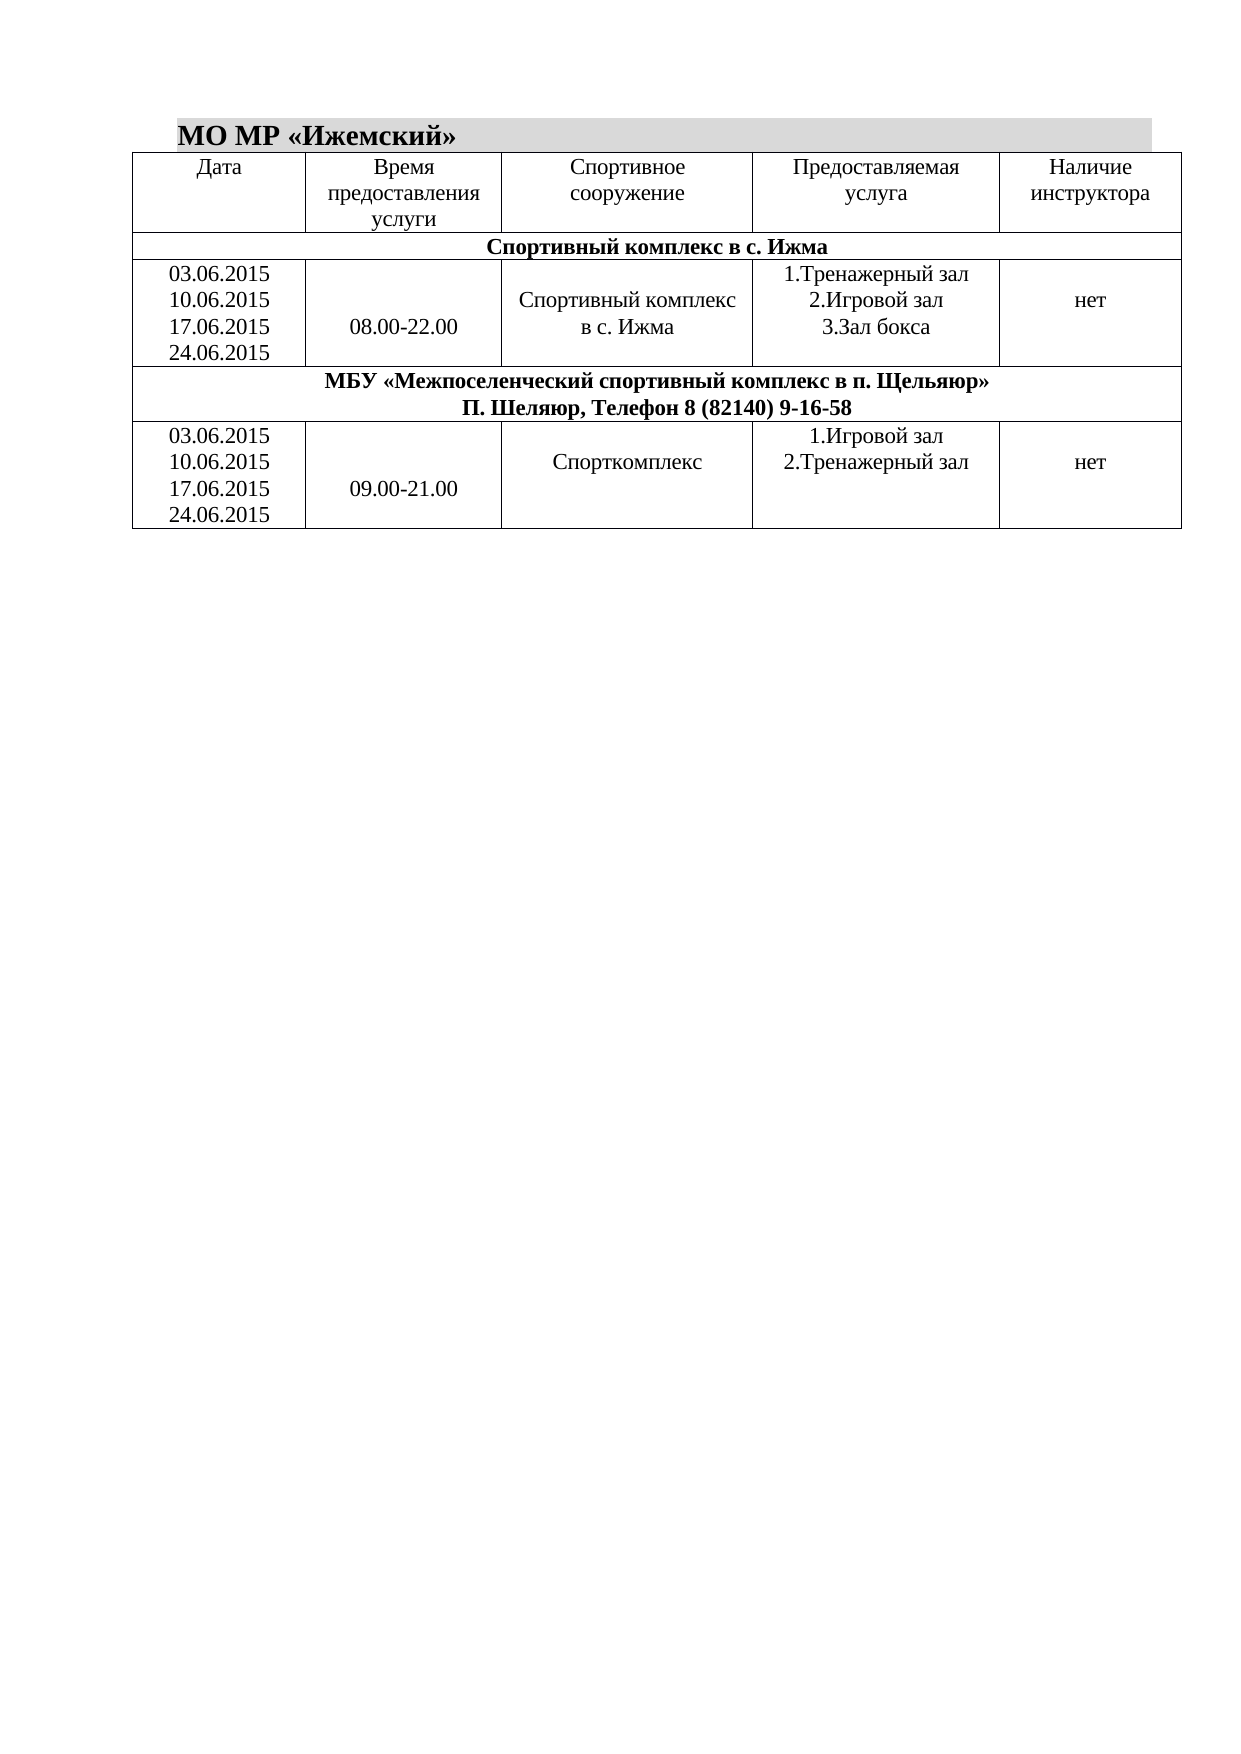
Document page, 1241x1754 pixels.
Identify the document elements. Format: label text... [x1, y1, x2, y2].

table_cell 08.00-22.00 [306, 260, 501, 366]
table_cell 1.Игровой зал 2.Тренажерный зал [753, 422, 999, 527]
table_header Спортивное сооружение [502, 153, 752, 232]
table_header Время предоставления услуги [306, 153, 501, 232]
table_cell Спортивный комплекс в с. Ижма [502, 260, 752, 366]
text МО МР «Ижемский» [177, 118, 1152, 152]
table_cell 09.00-21.00 [306, 422, 501, 527]
table_cell 03.06.2015 10.06.2015 17.06.2015 24.06.2015 [133, 260, 305, 366]
table_cell 03.06.2015 10.06.2015 17.06.2015 24.06.2015 [133, 422, 305, 527]
table_cell Спортивный комплекс в с. Ижма [133, 233, 1181, 259]
table_header Наличие инструктора [1000, 153, 1181, 232]
table_cell нет [1000, 422, 1181, 527]
table_cell нет [1000, 260, 1181, 366]
table_cell МБУ «Межпоселенческий спортивный комплекс в п. Щельяюр» П. Шеляюр, Телефон 8 (82140) 9-16-58 [133, 367, 1181, 421]
table_header Предоставляемая услуга [753, 153, 999, 232]
table_cell Спорткомплекс [502, 422, 752, 527]
table_cell 1.Тренажерный зал 2.Игровой зал 3.Зал бокса [753, 260, 999, 366]
table_header Дата [133, 153, 305, 232]
